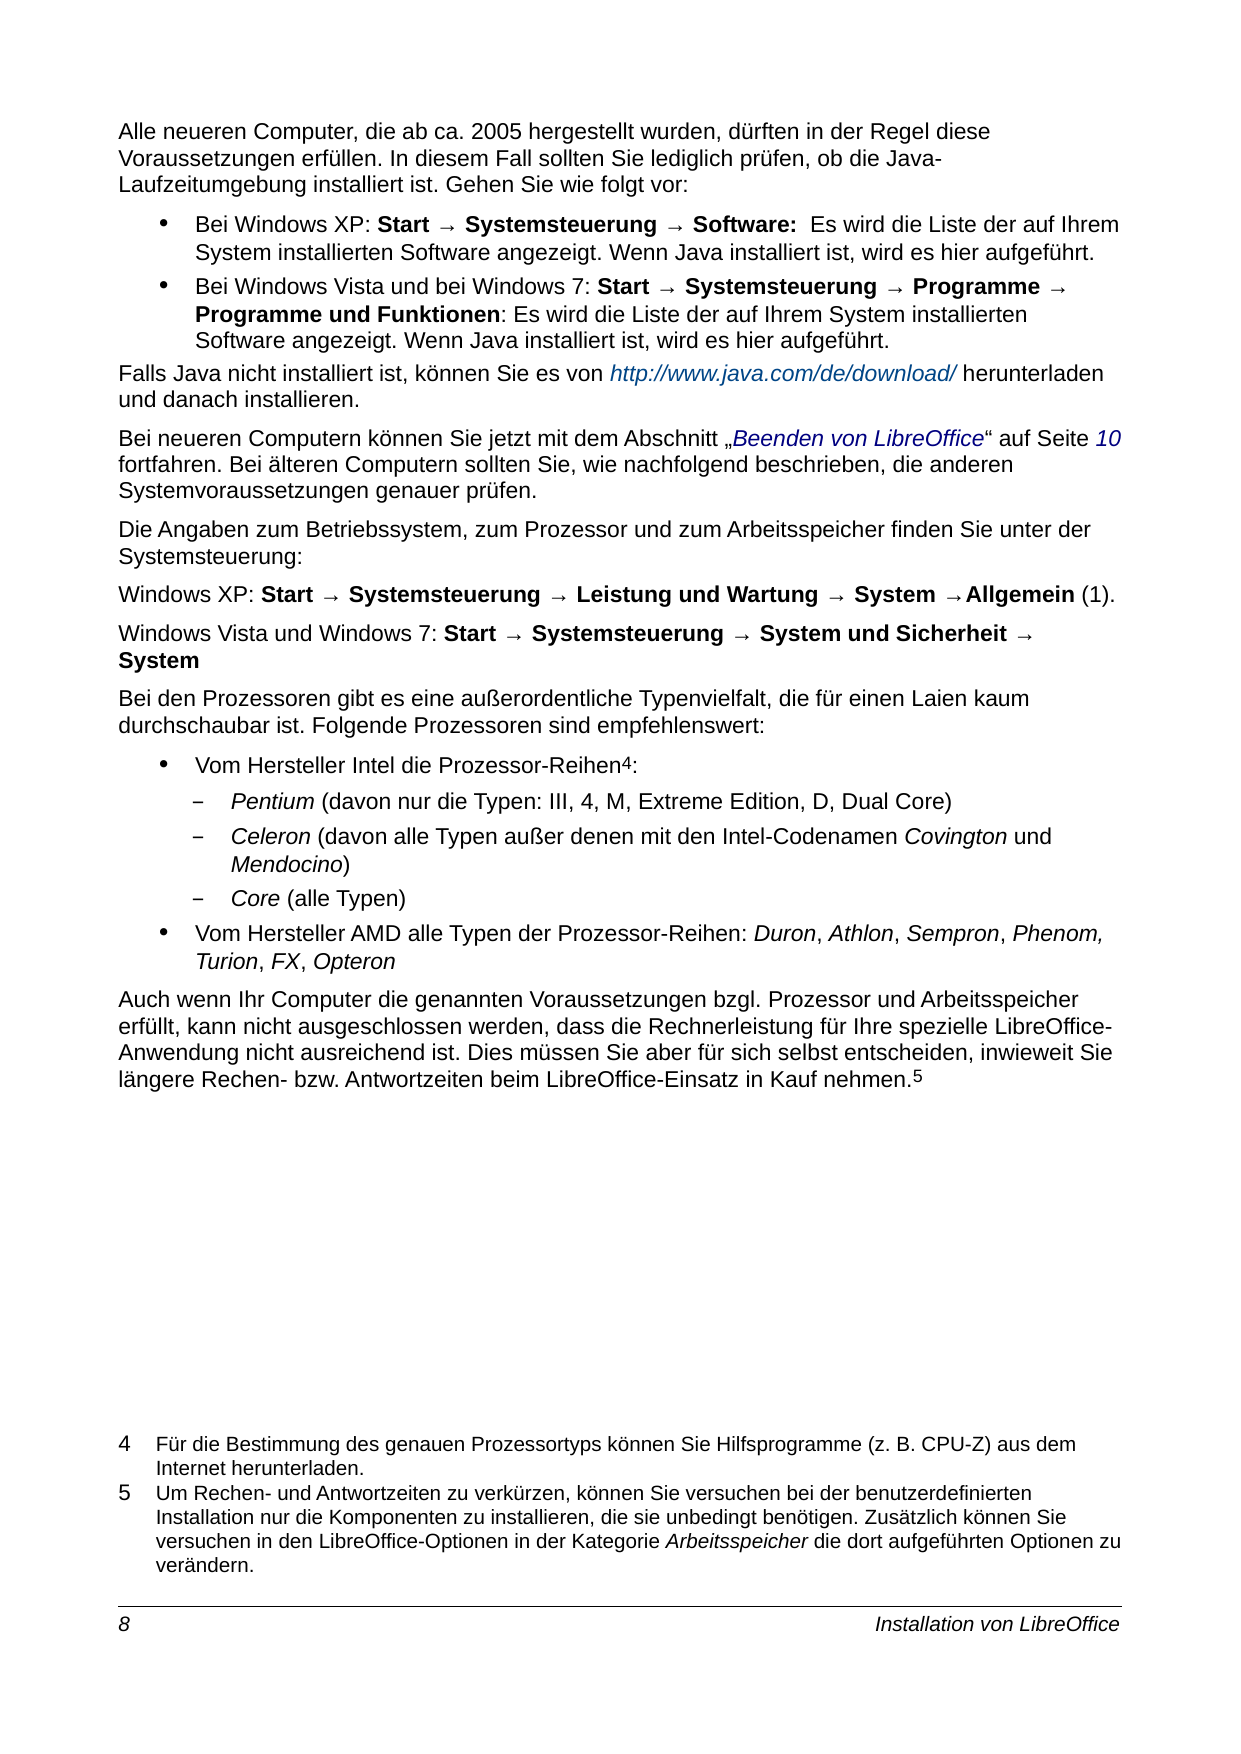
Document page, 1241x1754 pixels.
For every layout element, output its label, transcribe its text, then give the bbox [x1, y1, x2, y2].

list Bei Windows XP: Start → Systemsteuerung → Software: Es wird die Liste der auf Ihrem System installierten Software angezeigt. Wenn Java installiert ist, wird es hier aufgeführt. [156, 210, 1122, 265]
list Für die Bestimmung des genauen Prozessortyps können Sie Hilfsprogramme (z. B. CPU-Z) aus dem Internet herunterladen. [118, 1430, 1122, 1479]
text Alle neueren Computer, die ab ca. 2005 hergestellt wurden, dürften in der Regel diese Voraussetzungen erfüllen. In diesem Fall sollten Sie lediglich prüfen, ob die Java-Laufzeitumgebung installiert ist. Gehen Sie wie folgt vor: [118, 118, 1122, 197]
list Core (alle Typen) [192, 883, 1122, 912]
list Vom Hersteller Intel die Prozessor-Reihen: [156, 751, 1122, 780]
text Auch wenn Ihr Computer die genannten Voraussetzungen bzgl. Prozessor und Arbeitsspeicher erfüllt, kann nicht ausgeschlossen werden, dass die Rechnerleistung für Ihre spezielle LibreOffice-Anwendung nicht ausreichend ist. Dies müssen Sie aber für sich selbst entscheiden, inwieweit Sie längere Rechen- bzw. Antwortzeiten beim LibreOffice-Einsatz in Kauf nehmen. [118, 986, 1122, 1092]
list Windows Vista und Windows 7: Start → Systemsteuerung → System und Sicherheit → System [118, 620, 1122, 673]
list Die Angaben zum Betriebssystem, zum Prozessor und zum Arbeitsspeicher finden Sie unter der Systemsteuerung: [118, 516, 1122, 569]
list Bei Windows Vista und bei Windows 7: Start → Systemsteuerung → Programme → Programme und Funktionen: Es wird die Liste der auf Ihrem System installierten Software angezeigt. Wenn Java installiert ist, wird es hier aufgeführt. [156, 271, 1122, 353]
text Bei den Prozessoren gibt es eine außerordentliche Typenvielfalt, die für einen Laien kaum durchschaubar ist. Folgende Prozessoren sind empfehlenswert: [118, 685, 1122, 738]
text Um Rechen- und Antwortzeiten zu verkürzen, können Sie versuchen bei der benutzerdefinierten Installation nur die Komponenten zu installieren, die sie unbedingt benötigen. Zusätzlich können Sie versuchen in den LibreOffice-Optionen in der Kategorie Arbeitsspeicher die dort aufgeführten Optionen zu verändern. [118, 1479, 1122, 1576]
text Falls Java nicht installiert ist, können Sie es von http://www.java.com/de/download/ herunterladen und danach installieren. [118, 359, 1122, 412]
list Celeron (davon alle Typen außer denen mit den Intel-Codenamen Covington und Mendocino) [192, 821, 1122, 877]
list Vom Hersteller AMD alle Typen der Prozessor-Reihen: Duron, Athlon, Sempron, Phenom, Turion, FX, Opteron [156, 918, 1122, 974]
text Bei neueren Computern können Sie jetzt mit dem Abschnitt „Beenden von LibreOffice“ auf Seite 10 fortfahren. Bei älteren Computern sollten Sie, wie nachfolgend beschrieben, die anderen Systemvoraussetzungen genauer prüfen. [118, 425, 1122, 504]
list Windows XP: Start → Systemsteuerung → Leistung und Wartung → System →Allgemein (Abbildung 1). [118, 581, 1122, 608]
list Pentium (davon nur die Typen: III, 4, M, Extreme Edition, D, Dual Core) [192, 786, 1122, 815]
